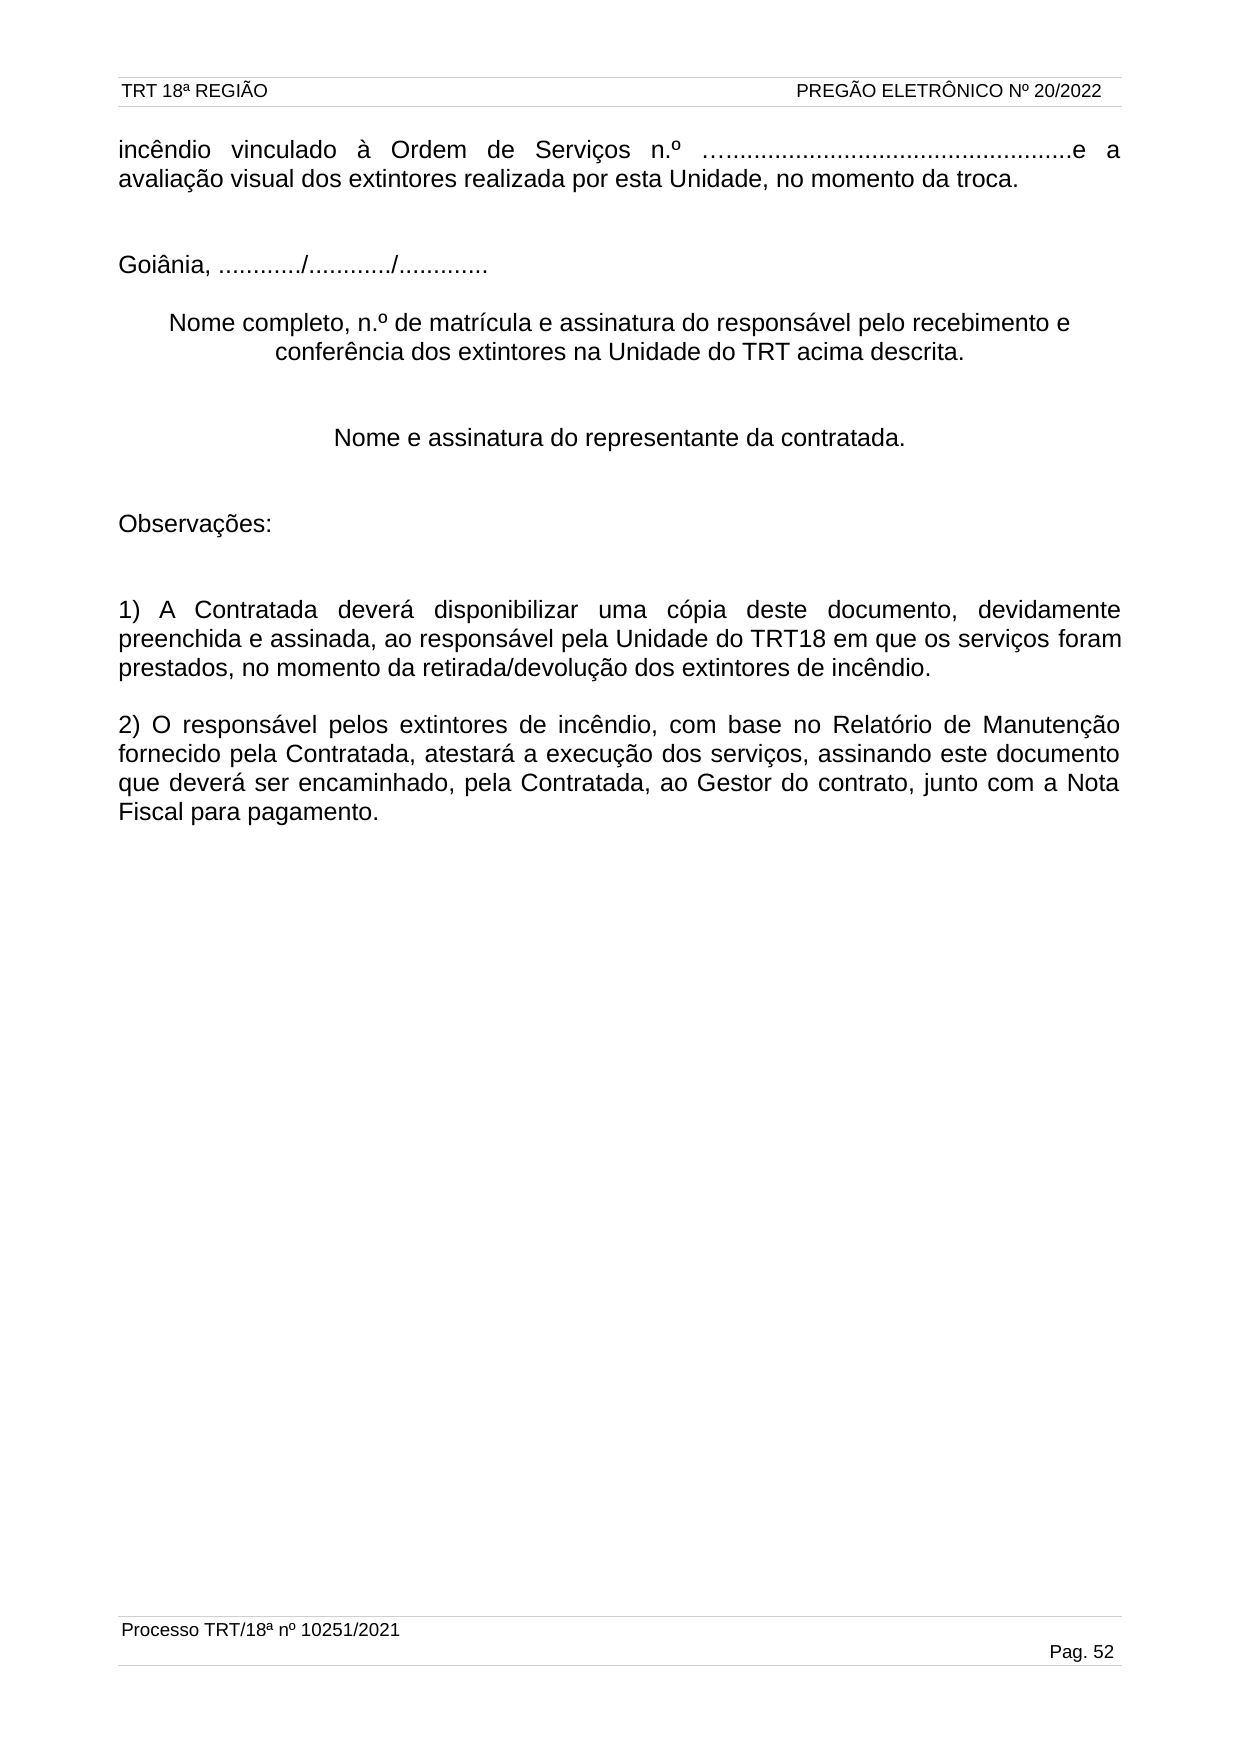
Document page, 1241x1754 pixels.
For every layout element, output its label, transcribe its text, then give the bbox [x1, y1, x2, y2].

text incêndio vinculado à Ordem de Serviços n.º …..................................................e a avaliação visual dos extintores realizada por esta Unidade, no momento da troca. [118, 136, 1122, 193]
text Observações: [118, 509, 1122, 538]
text Nome e assinatura do representante da contratada. [118, 423, 1122, 452]
list 1) A Contratada deverá disponibilizar uma cópia deste documento, devidamente preenchida e assinada, ao responsável pela Unidade do TRT18 em que os serviços foram prestados, no momento da retirada/devolução dos extintores de incêndio. [118, 596, 1122, 682]
text 2) O responsável pelos extintores de incêndio, com base no Relatório de Manutenção fornecido pela Contratada, atestará a execução dos serviços, assinando este documento que deverá ser encaminhado, pela Contratada, ao Gestor do contrato, junto com a Nota Fiscal para pagamento. [118, 711, 1122, 826]
text Goiânia, ............/............/............. [118, 251, 1122, 279]
text Nome completo, n.º de matrícula e assinatura do responsável pelo recebimento e conferência dos extintores na Unidade do TRT acima descrita. [118, 308, 1122, 366]
